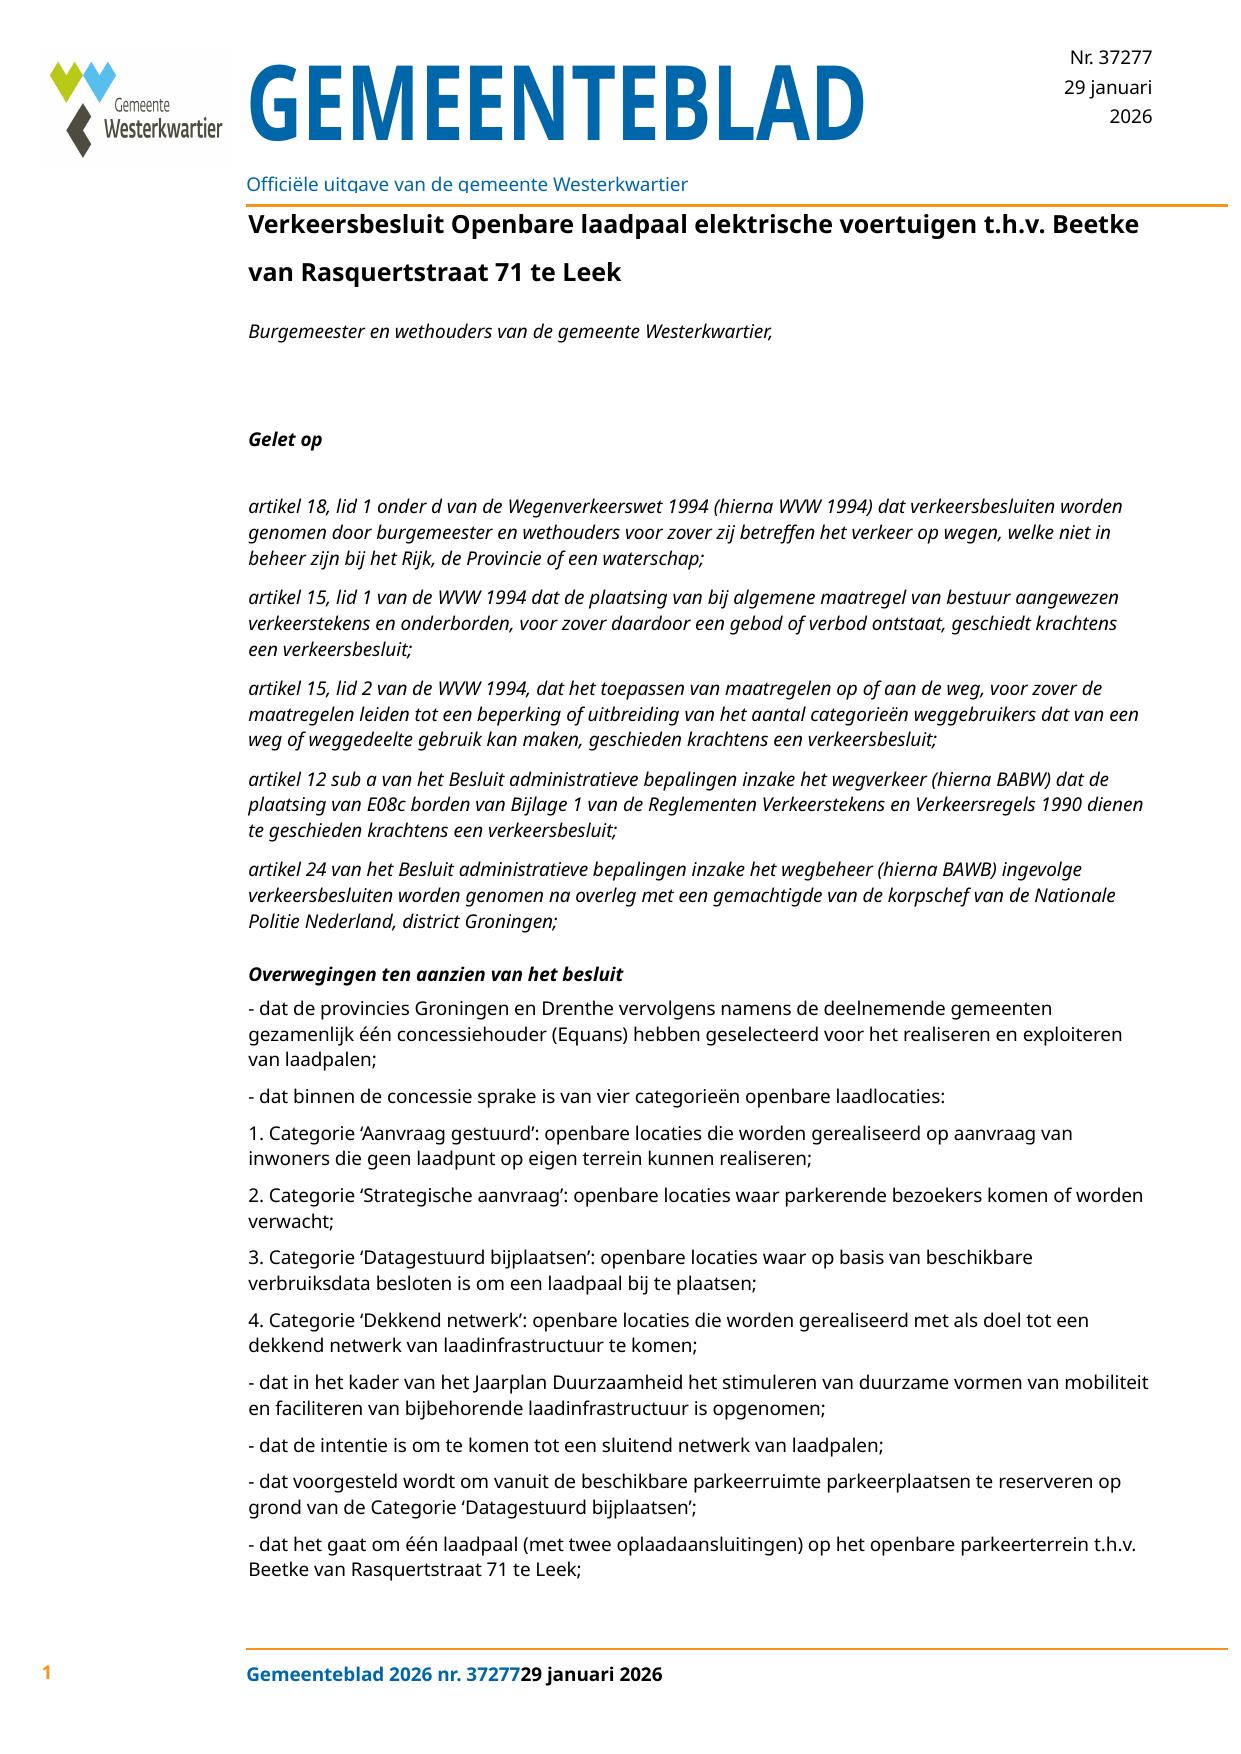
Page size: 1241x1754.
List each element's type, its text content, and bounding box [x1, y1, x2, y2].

text Verkeersbesluit Openbare laadpaal elektrische voertuigen t.h.v. Beetke van Rasquertstraat 71 te Leek [248, 207, 1152, 288]
text Overwegingen ten aanzien van het besluit [248, 961, 1152, 987]
text 4. Categorie ‘Dekkend netwerk’: openbare locaties die worden gerealiseerd met als doel tot een dekkend netwerk van laadinfrastructuur te komen; [248, 1307, 1152, 1358]
text artikel 15, lid 1 van de WVW 1994 dat de plaatsing van bij algemene maatregel van bestuur aangewezen verkeerstekens en onderborden, voor zover daardoor een gebod of verbod ontstaat, geschiedt krachtens een verkeersbesluit; [248, 584, 1152, 662]
text - dat het gaat om één laadpaal (met twee oplaadaansluitingen) op het openbare parkeerterrein t.h.v. Beetke van Rasquertstraat 71 te Leek; [248, 1531, 1152, 1582]
picture [41, 47, 231, 172]
text - dat in het kader van het Jaarplan Duurzaamheid het stimuleren van duurzame vormen van mobiliteit en faciliteren van bijbehorende laadinfrastructuur is opgenomen; [248, 1369, 1152, 1421]
text - dat voorgesteld wordt om vanuit de beschikbare parkeerruimte parkeerplaatsen te reserveren op grond van de Categorie ‘Datagestuurd bijplaatsen’; [248, 1468, 1152, 1520]
text artikel 15, lid 2 van de WVW 1994, dat het toepassen van maatregelen op of aan de weg, voor zover de maatregelen leiden tot een beperking of uitbreiding van het aantal categorieën weggebruikers dat van een weg of weggedeelte gebruik kan maken, geschieden krachtens een verkeersbesluit; [248, 675, 1152, 752]
text 1. Categorie ‘Aanvraag gestuurd’: openbare locaties die worden gerealiseerd op aanvraag van inwoners die geen laadpunt op eigen terrein kunnen realiseren; [248, 1120, 1152, 1171]
text artikel 24 van het Besluit administratieve bepalingen inzake het wegbeheer (hierna BAWB) ingevolge verkeersbesluiten worden genomen na overleg met een gemachtigde van de korpschef van de Nationale Politie Nederland, district Groningen; [248, 857, 1152, 934]
text - dat de provincies Groningen en Drenthe vervolgens namens de deelnemende gemeenten gezamenlijk één concessiehouder (Equans) hebben geselecteerd voor het realiseren en exploiteren van laadpalen; [248, 995, 1152, 1072]
text 3. Categorie ‘Datagestuurd bijplaatsen’: openbare locaties waar op basis van beschikbare verbruiksdata besloten is om een laadpaal bij te plaatsen; [248, 1244, 1152, 1296]
text Gelet op [248, 426, 1152, 452]
text - dat binnen de concessie sprake is van vier categorieën openbare laadlocaties: [248, 1083, 1152, 1109]
text artikel 12 sub a van het Besluit administratieve bepalingen inzake het wegverkeer (hierna BABW) dat de plaatsing van E08c borden van Bijlage 1 van de Reglementen Verkeerstekens en Verkeersregels 1990 dienen te geschieden krachtens een verkeersbesluit; [248, 766, 1152, 843]
text artikel 18, lid 1 onder d van de Wegenverkeerswet 1994 (hierna WVW 1994) dat verkeersbesluiten worden genomen door burgemeester en wethouders voor zover zij betreffen het verkeer op wegen, welke niet in beheer zijn bij het Rijk, de Provincie of een waterschap; [248, 494, 1152, 571]
text 2. Categorie ‘Strategische aanvraag’: openbare locaties waar parkerende bezoekers komen of worden verwacht; [248, 1182, 1152, 1234]
text Burgemeester en wethouders van de gemeente Westerkwartier, [248, 318, 1152, 344]
text - dat de intentie is om te komen tot een sluitend netwerk van laadpalen; [248, 1432, 1152, 1457]
